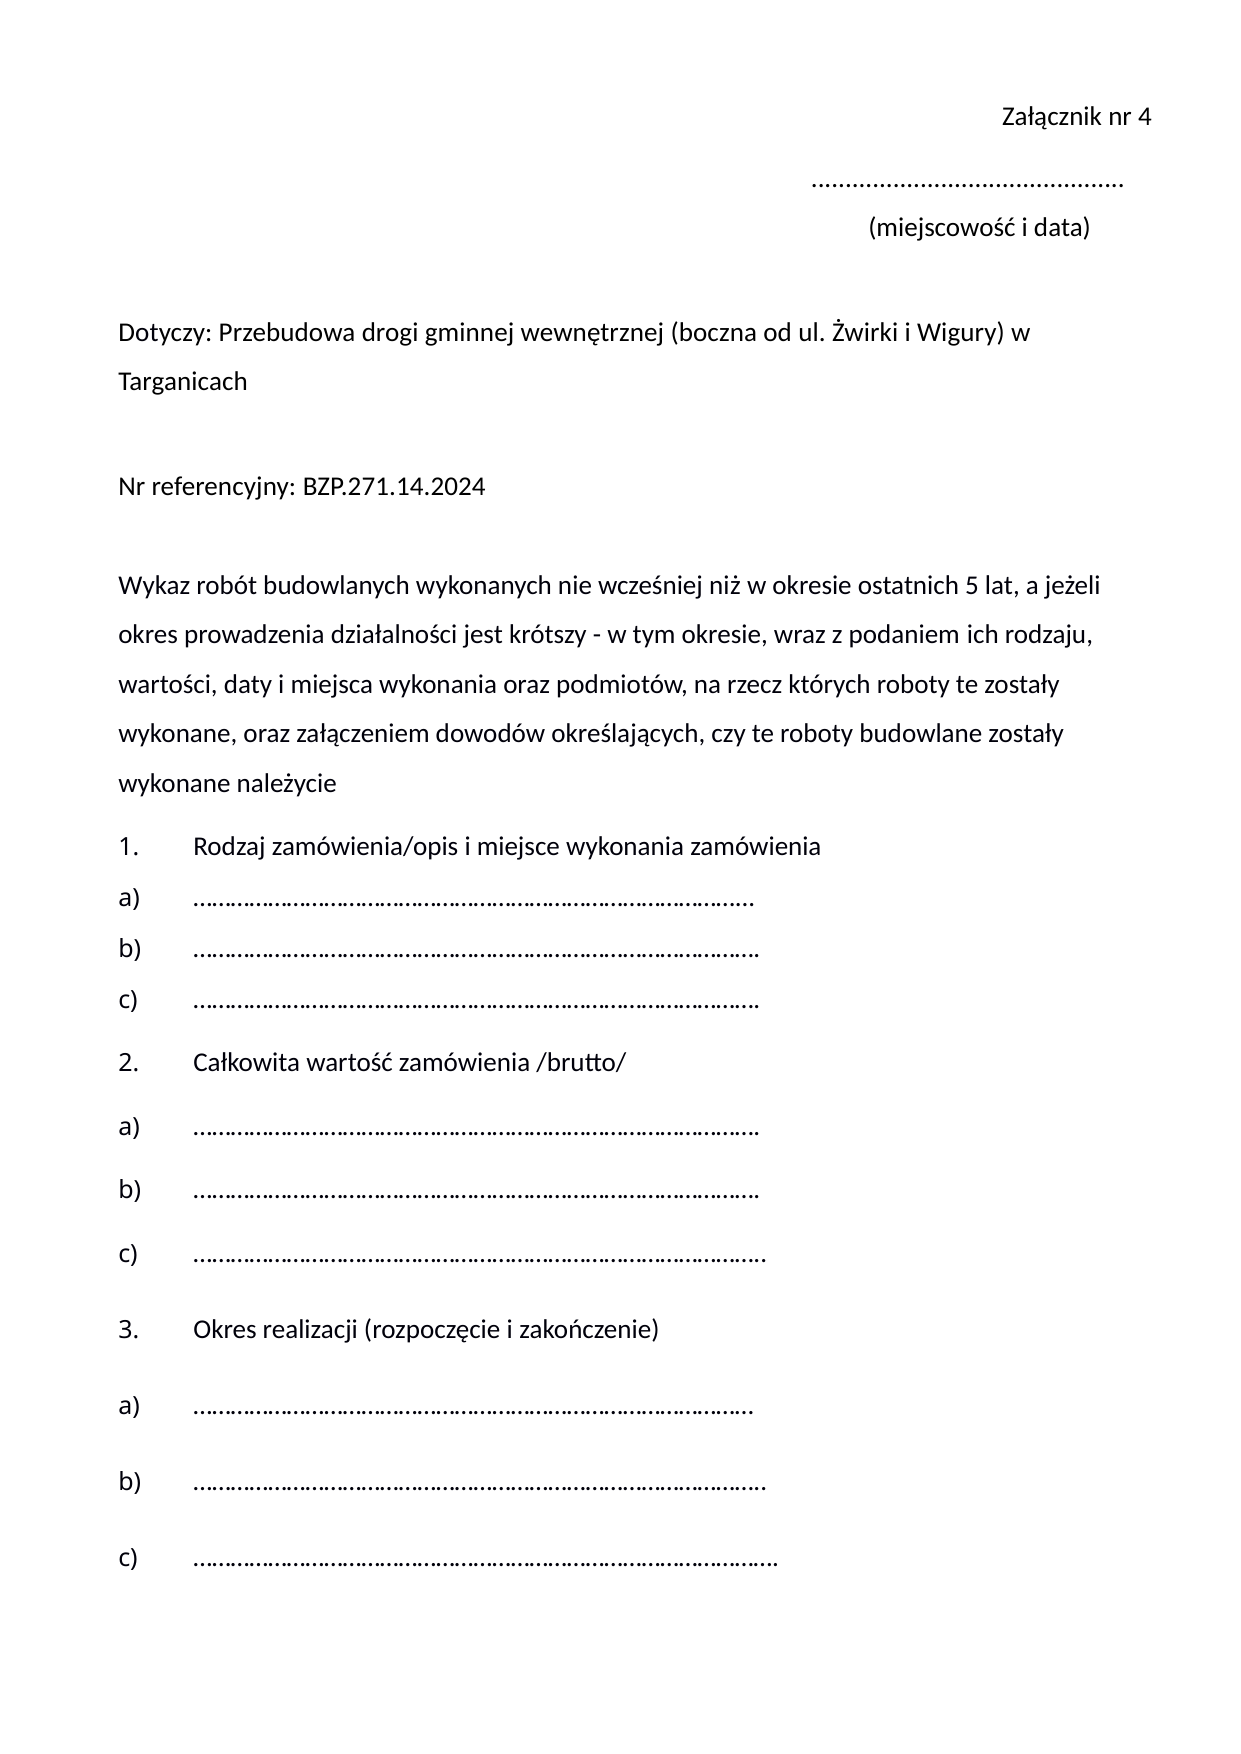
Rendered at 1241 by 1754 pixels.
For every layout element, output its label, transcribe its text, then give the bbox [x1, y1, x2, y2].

text Dotyczy: Przebudowa drogi gminnej wewnętrznej (boczna od ul. Żwirki i Wigury) w Targanicach [118, 315, 1151, 397]
list ………………………………………………………………………………. [118, 930, 1151, 964]
list Rodzaj zamówienia/opis i miejsce wykonania zamówienia [118, 828, 1151, 862]
list ………………………………………………………………………………. [118, 1108, 1151, 1142]
list ……………………………………………………………………………….. [118, 1463, 1151, 1498]
list ………………………………………………………………………………. [118, 981, 1151, 1015]
text Wykaz robót budowlanych wykonanych nie wcześniej niż w okresie ostatnich 5 lat, a jeżeli okres prowadzenia działalności jest krótszy - w tym okresie, wraz z podaniem ich rodzaju, wartości, daty i miejsca wykonania oraz podmiotów, na rzecz których roboty te zostały wykonane, oraz załączeniem dowodów określających, czy te roboty budowlane zostały wykonane należycie [118, 568, 1151, 799]
list …………………………………………………………………………………. [118, 1539, 1151, 1574]
text (miejscowość i data) [148, 210, 1152, 243]
list Całkowita wartość zamówienia /brutto/ [118, 1045, 1151, 1079]
text Załącznik nr 4 [118, 99, 1152, 132]
text Nr referencyjny: BZP.271.14.2024 [118, 469, 1151, 502]
list ………………………………………………………………………………. [118, 1172, 1151, 1206]
list ……………………………………………………………………………….. [118, 1235, 1151, 1269]
list ……………………………………………………………………………... [118, 879, 1151, 913]
text .............................................. [768, 161, 1152, 194]
list Okres realizacji (rozpoczęcie i zakończenie) [118, 1311, 1151, 1346]
list ……………………………………………………………………………… [118, 1387, 1151, 1422]
